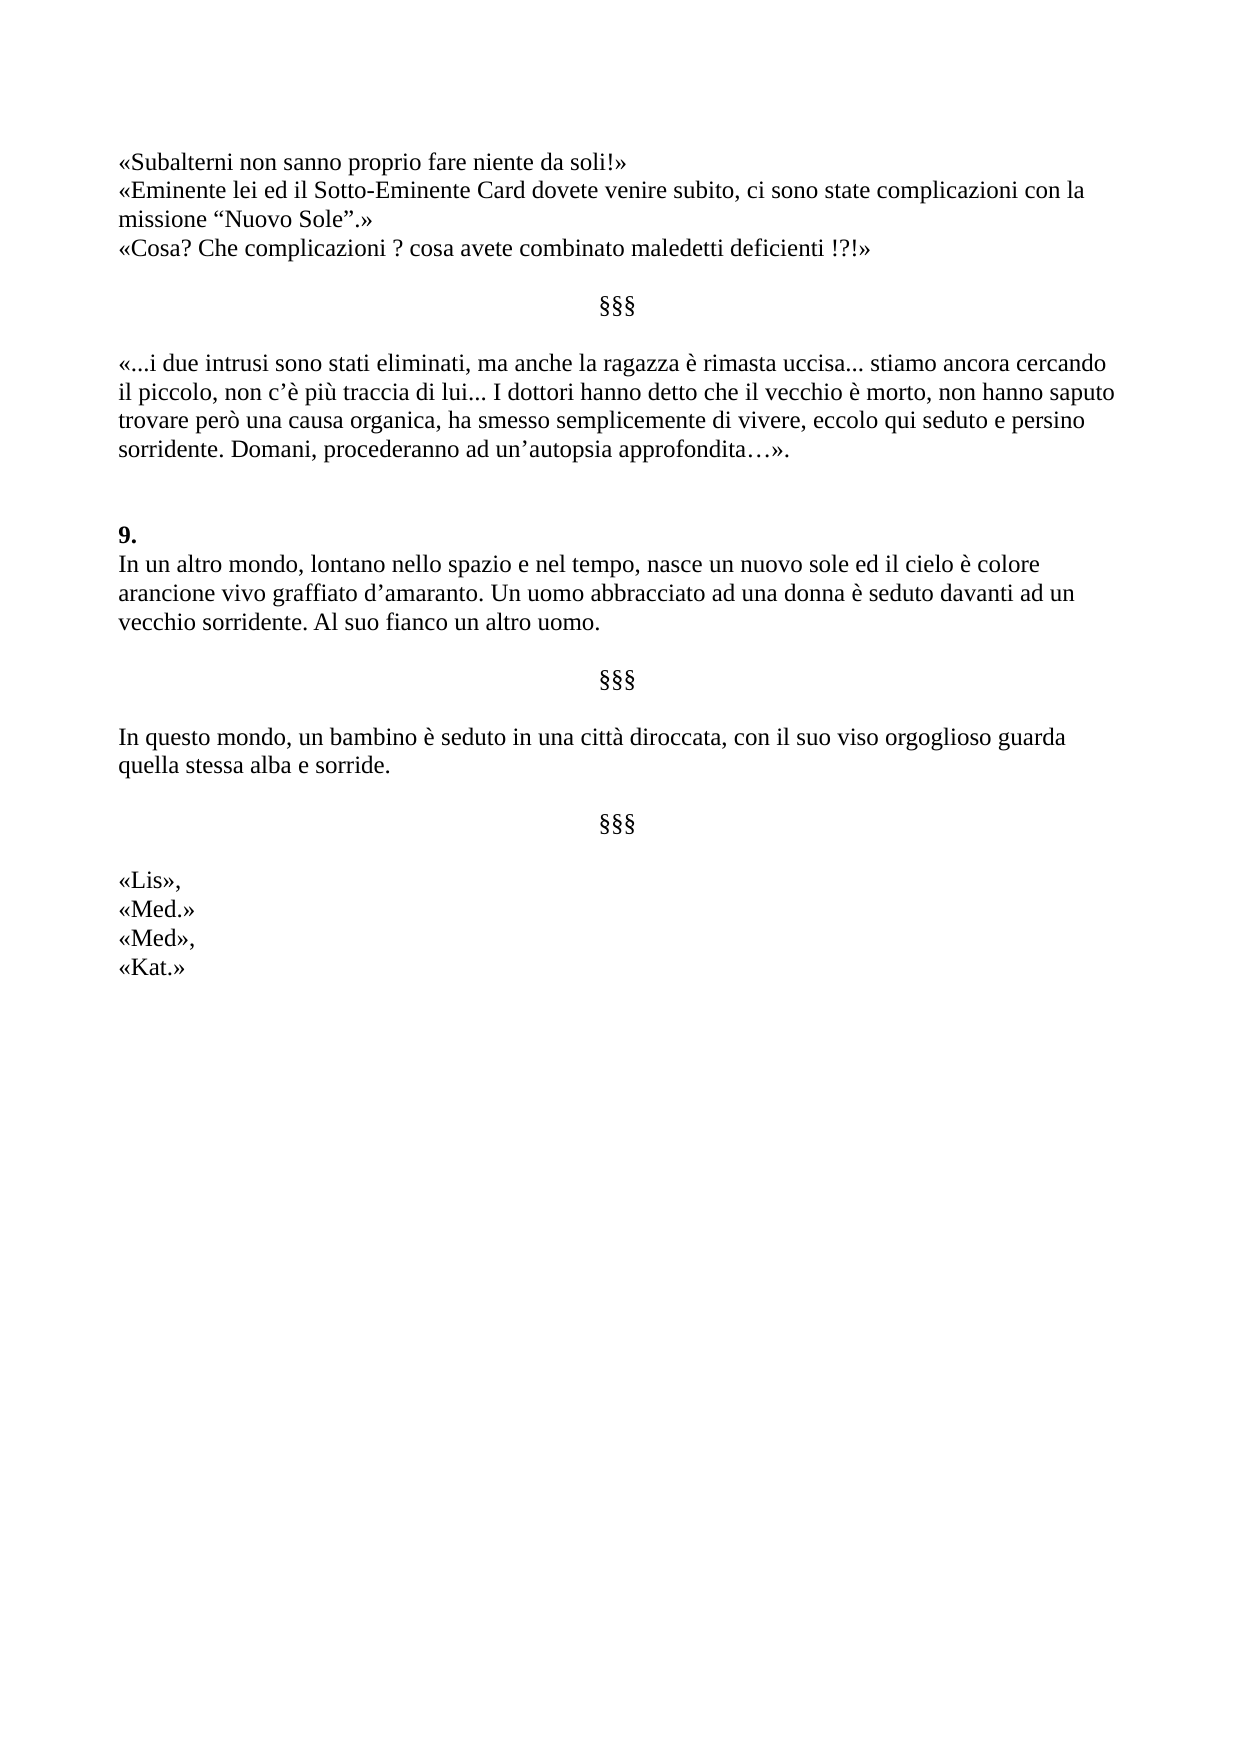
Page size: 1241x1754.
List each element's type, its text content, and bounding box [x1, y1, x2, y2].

text «...i due intrusi sono stati eliminati, ma anche la ragazza è rimasta uccisa... stiamo ancora cercando il piccolo, non c’è più traccia di lui... I dottori hanno detto che il vecchio è morto, non hanno saputo trovare però una causa organica, ha smesso semplicemente di vivere, eccolo qui seduto e persino sorridente. Domani, procederanno ad un’autopsia approfondita…». [118, 348, 1122, 463]
text In un altro mondo, lontano nello spazio e nel tempo, nasce un nuovo sole ed il cielo è colore arancione vivo graffiato d’amaranto. Un uomo abbracciato ad una donna è seduto davanti ad un vecchio sorridente. Al suo fianco un altro uomo. [118, 549, 1122, 636]
text In questo mondo, un bambino è seduto in una città diroccata, con il suo viso orgoglioso guarda quella stessa alba e sorride. [118, 722, 1122, 779]
text 9. [118, 521, 1122, 549]
text «Cosa? Che complicazioni ? cosa avete combinato maledetti deficienti !?!» [118, 233, 1122, 262]
text §§§ [118, 808, 1122, 837]
text «Med.» [118, 894, 1122, 923]
text §§§ [118, 291, 1122, 319]
text «Eminente lei ed il Sotto-Eminente Card dovete venire subito, ci sono state complicazioni con la missione “Nuovo Sole”.» [118, 176, 1122, 233]
text «Kat.» [118, 952, 1122, 981]
text §§§ [118, 664, 1122, 693]
text «Subalterni non sanno proprio fare niente da soli!» [118, 147, 1122, 176]
text «Med», [118, 923, 1122, 952]
text «Lis», [118, 866, 1122, 894]
